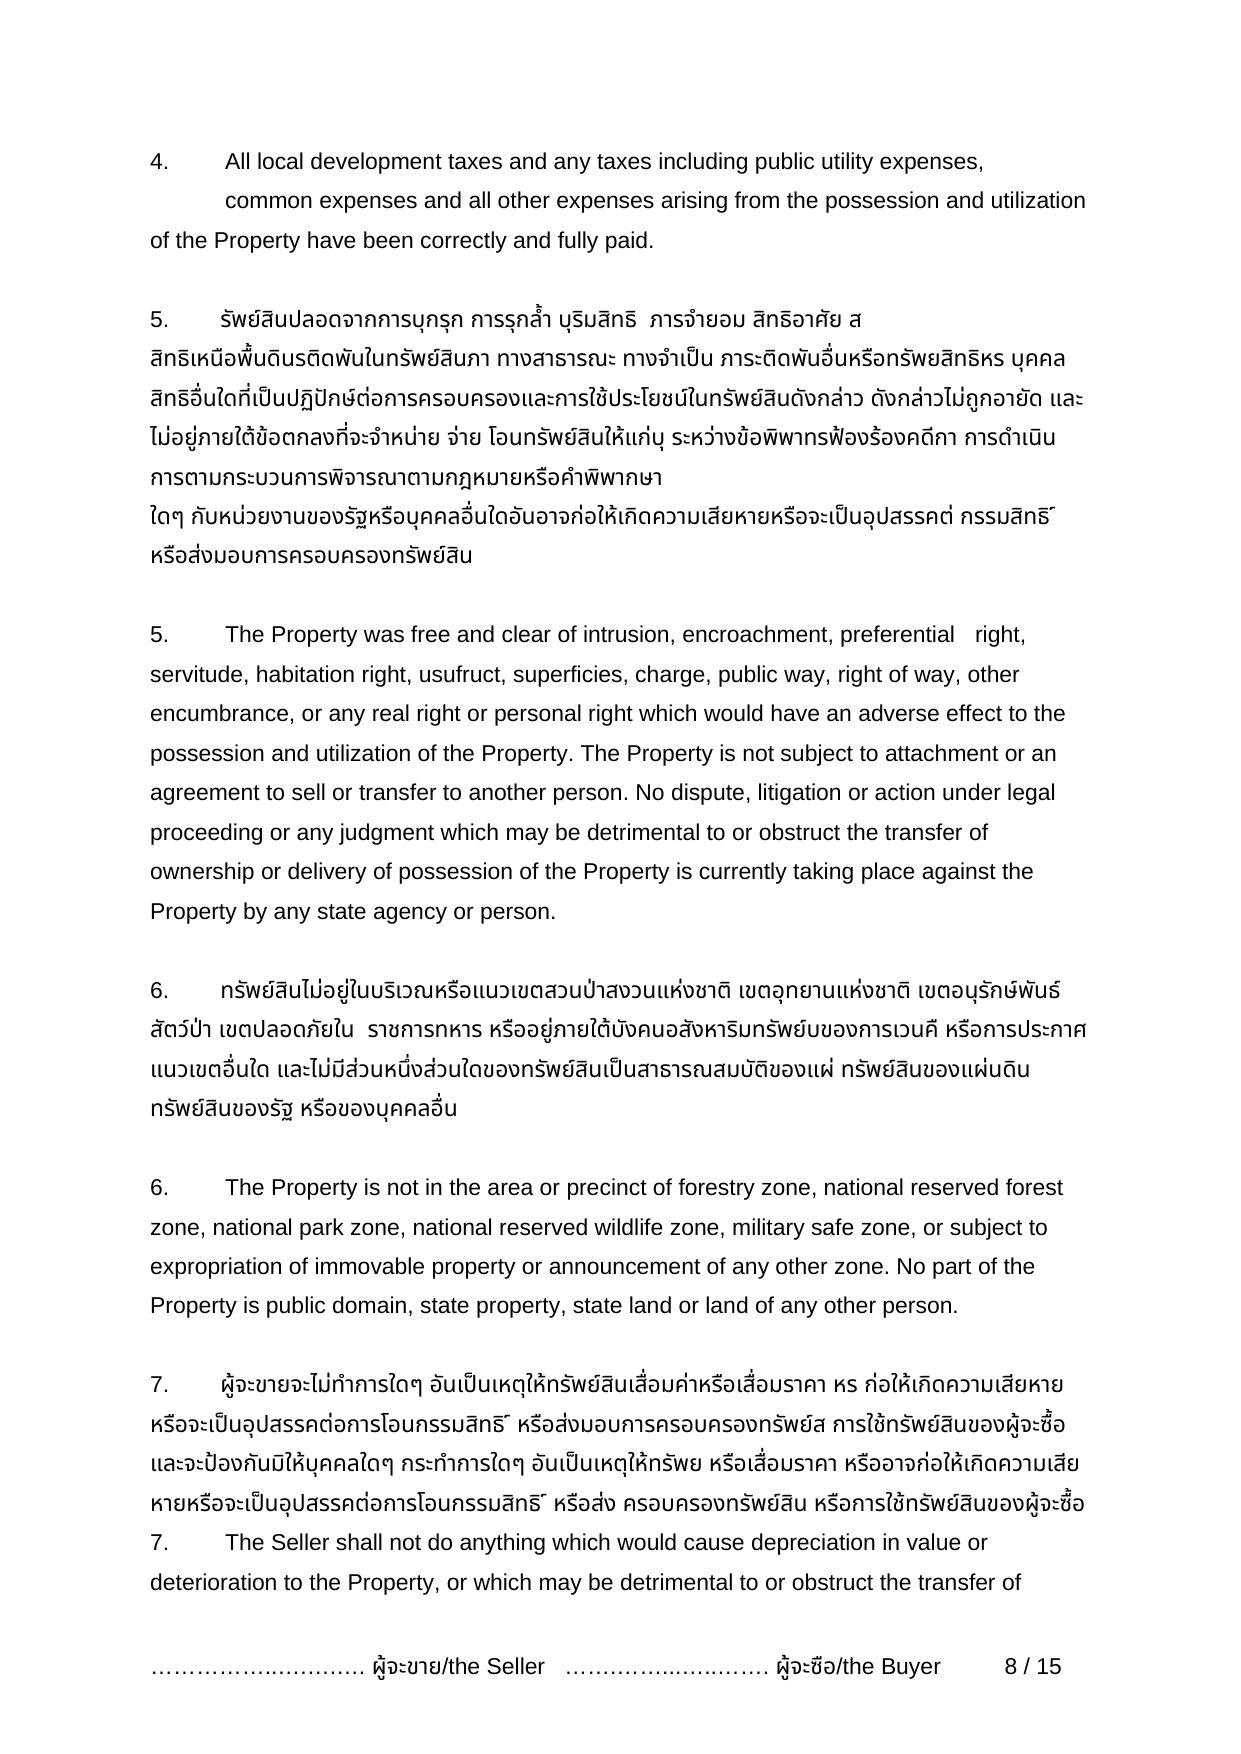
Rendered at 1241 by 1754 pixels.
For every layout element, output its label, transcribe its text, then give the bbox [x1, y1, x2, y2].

text 6. ทรัพย์สินไม่อยู่ในบริเวณหรือแนวเขตสวนป่าสงวนแห่งชาติ เขตอุทยานแห่งชาติ เขตอนุรักษ์พันธ์สัตว์ป่า เขตปลอดภัยใน ราชการทหาร หรืออยู่ภายใต้บังคนอสังหาริมทรัพย์บของการเวนคื หรือการประกาศแนวเขตอื่นใด และไม่มีส่วนหนึ่งส่วนใดของทรัพย์สินเป็นสาธารณสมบัติของแผ่ ทรัพย์สินของแผ่นดิน ทรัพย์สินของรัฐ หรือของบุคคลอื่น [150, 977, 1090, 1121]
text 4. All local development taxes and any taxes including public utility expenses, common expenses and all other expenses arising from the possession and utilization of the Property have been correctly and fully paid. [150, 148, 1090, 253]
text 7. ผู้จะขายจะไม่ทําการใดๆ อันเป็นเหตุให้ทรัพย์สินเสื่อมค่าหรือเสื่อมราคา หร ก่อให้เกิดความเสียหายหรือจะเป็นอุปสรรคต่อการโอนกรรมสิทธิ ์ หรือส่งมอบการครอบครองทรัพย์ส การใช้ทรัพย์สินของผู้จะซื้อและจะป้องกันมิให้บุคคลใดๆ กระทําการใดๆ อันเป็นเหตุให้ทรัพย หรือเสื่อมราคา หรืออาจก่อให้เกิดความเสียหายหรือจะเป็นอุปสรรคต่อการโอนกรรมสิทธิ ์ หรือส่ง ครอบครองทรัพย์สิน หรือการใช้ทรัพย์สินของผู้จะซื้อ [150, 1371, 1090, 1516]
text ใดๆ กับหน่วยงานของรัฐหรือบุคคลอื่นใดอันอาจก่อให้เกิดความเสียหายหรือจะเป็นอุปสรรคต่ กรรมสิทธิ ์ หรือส่งมอบการครอบครองทรัพย์สิน [150, 503, 1090, 569]
text สิทธิเหนือพื้นดินรติดพันในทรัพย์สินภา ทางสาธารณะ ทางจําเป็น ภาระติดพันอื่นหรือทรัพยสิทธิหร บุคคลสิทธิอื่นใดที่เป็นปฏิปักษ์ต่อการครอบครองและการใช้ประโยชน์ในทรัพย์สินดังกล่าว ดังกล่าวไม่ถูกอายัด และไม่อยู่ภายใต้ข้อตกลงที่จะจําหน่าย จ่าย โอนทรัพย์สินให้แก่บุ ระหว่างข้อพิพาทรฟ้องร้องคดีกา การดําเนินการตามกระบวนการพิจารณาตามกฎหมายหรือคําพิพากษา [150, 345, 1090, 490]
list The Property is not in the area or precinct of forestry zone, national reserved forest zone, national park zone, national reserved wildlife zone, military safe zone, or subject to expropriation of immovable property or announcement of any other zone. No part of the Property is public domain, state property, state land or land of any other person. [150, 1174, 1090, 1358]
list The Property was free and clear of intrusion, encroachment, preferential right, servitude, habitation right, usufruct, superficies, charge, public way, right of way, other encumbrance, or any real right or personal right which would have an adverse effect to the possession and utilization of the Property. The Property is not subject to attachment or an agreement to sell or transfer to another person. No dispute, litigation or action under legal proceeding or any judgment which may be detrimental to or obstruct the transfer of ownership or delivery of possession of the Property is currently taking place against the Property by any state agency or person. [150, 621, 1090, 924]
list The Seller shall not do anything which would cause depreciation in value or deterioration to the Property, or which may be detrimental to or obstruct the transfer of [150, 1529, 1090, 1595]
text 5. รัพย์สินปลอดจากการบุกรุก การรุกลํ้า บุริมสิทธิ ภารจํายอม สิทธิอาศัย ส [150, 306, 1090, 332]
